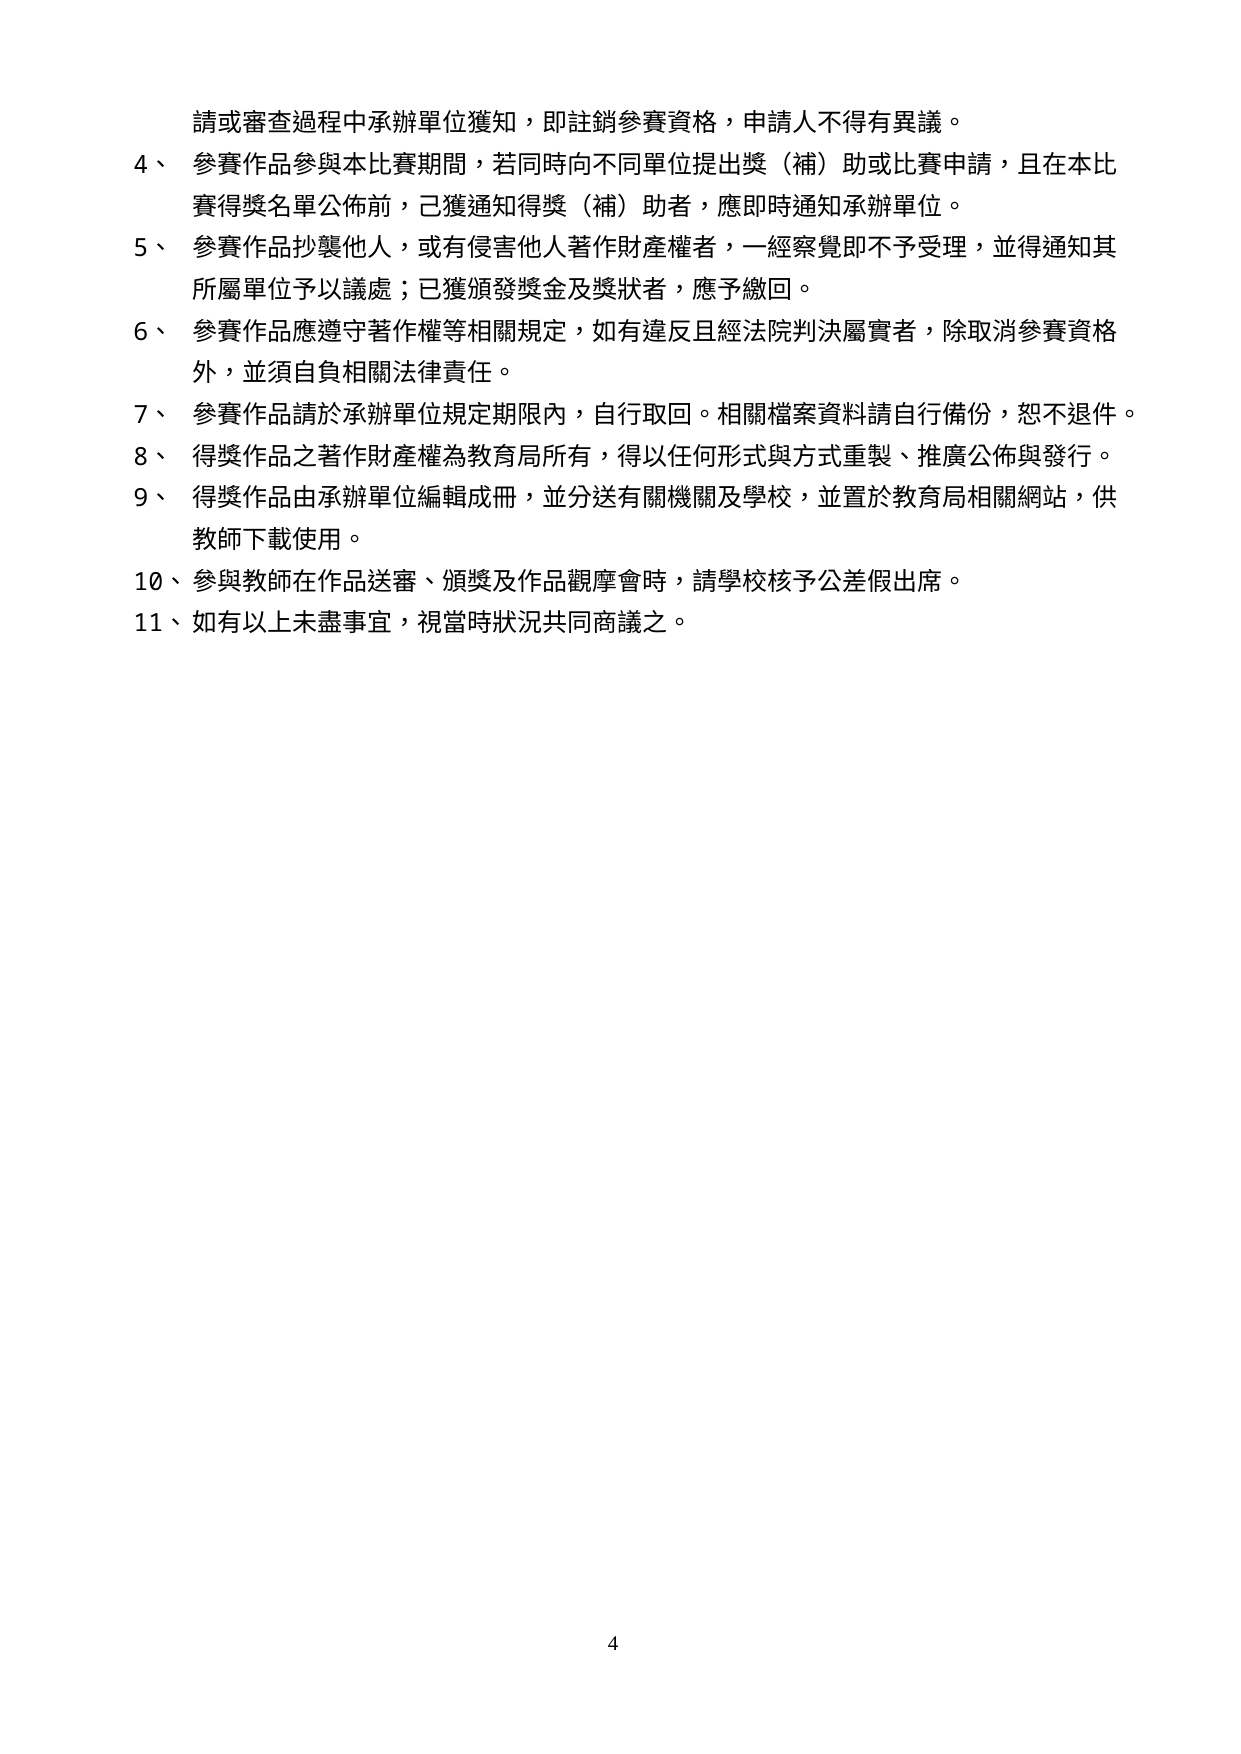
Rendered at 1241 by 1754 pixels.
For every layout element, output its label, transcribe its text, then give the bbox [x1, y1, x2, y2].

list 如有以上未盡事宜，視當時狀況共同商議之。 [133, 603, 1122, 639]
list 請或審查過程中承辦單位獲知，即註銷參賽資格，申請人不得有異議。 [133, 103, 1122, 139]
list 參賽作品抄襲他人，或有侵害他人著作財產權者，一經察覺即不予受理，並得通知其所屬單位予以議處；已獲頒發獎金及獎狀者，應予繳回。 [133, 228, 1122, 306]
list 參賽作品參與本比賽期間，若同時向不同單位提出獎（補）助或比賽申請，且在本比賽得獎名單公佈前，己獲通知得獎（補）助者，應即時通知承辦單位。 [133, 144, 1122, 222]
list 得獎作品之著作財產權為教育局所有，得以任何形式與方式重製、推廣公佈與發行。 [133, 436, 1122, 472]
list 得獎作品由承辦單位編輯成冊，並分送有關機關及學校，並置於教育局相關網站，供教師下載使用。 [133, 478, 1122, 556]
list 參賽作品應遵守著作權等相關規定，如有違反且經法院判決屬實者，除取消參賽資格外，並須自負相關法律責任。 [133, 311, 1122, 389]
list 參與教師在作品送審、頒獎及作品觀摩會時，請學校核予公差假出席。 [133, 561, 1122, 597]
list 參賽作品請於承辦單位規定期限內，自行取回。相關檔案資料請自行備份，恕不退件。 [133, 394, 1122, 431]
